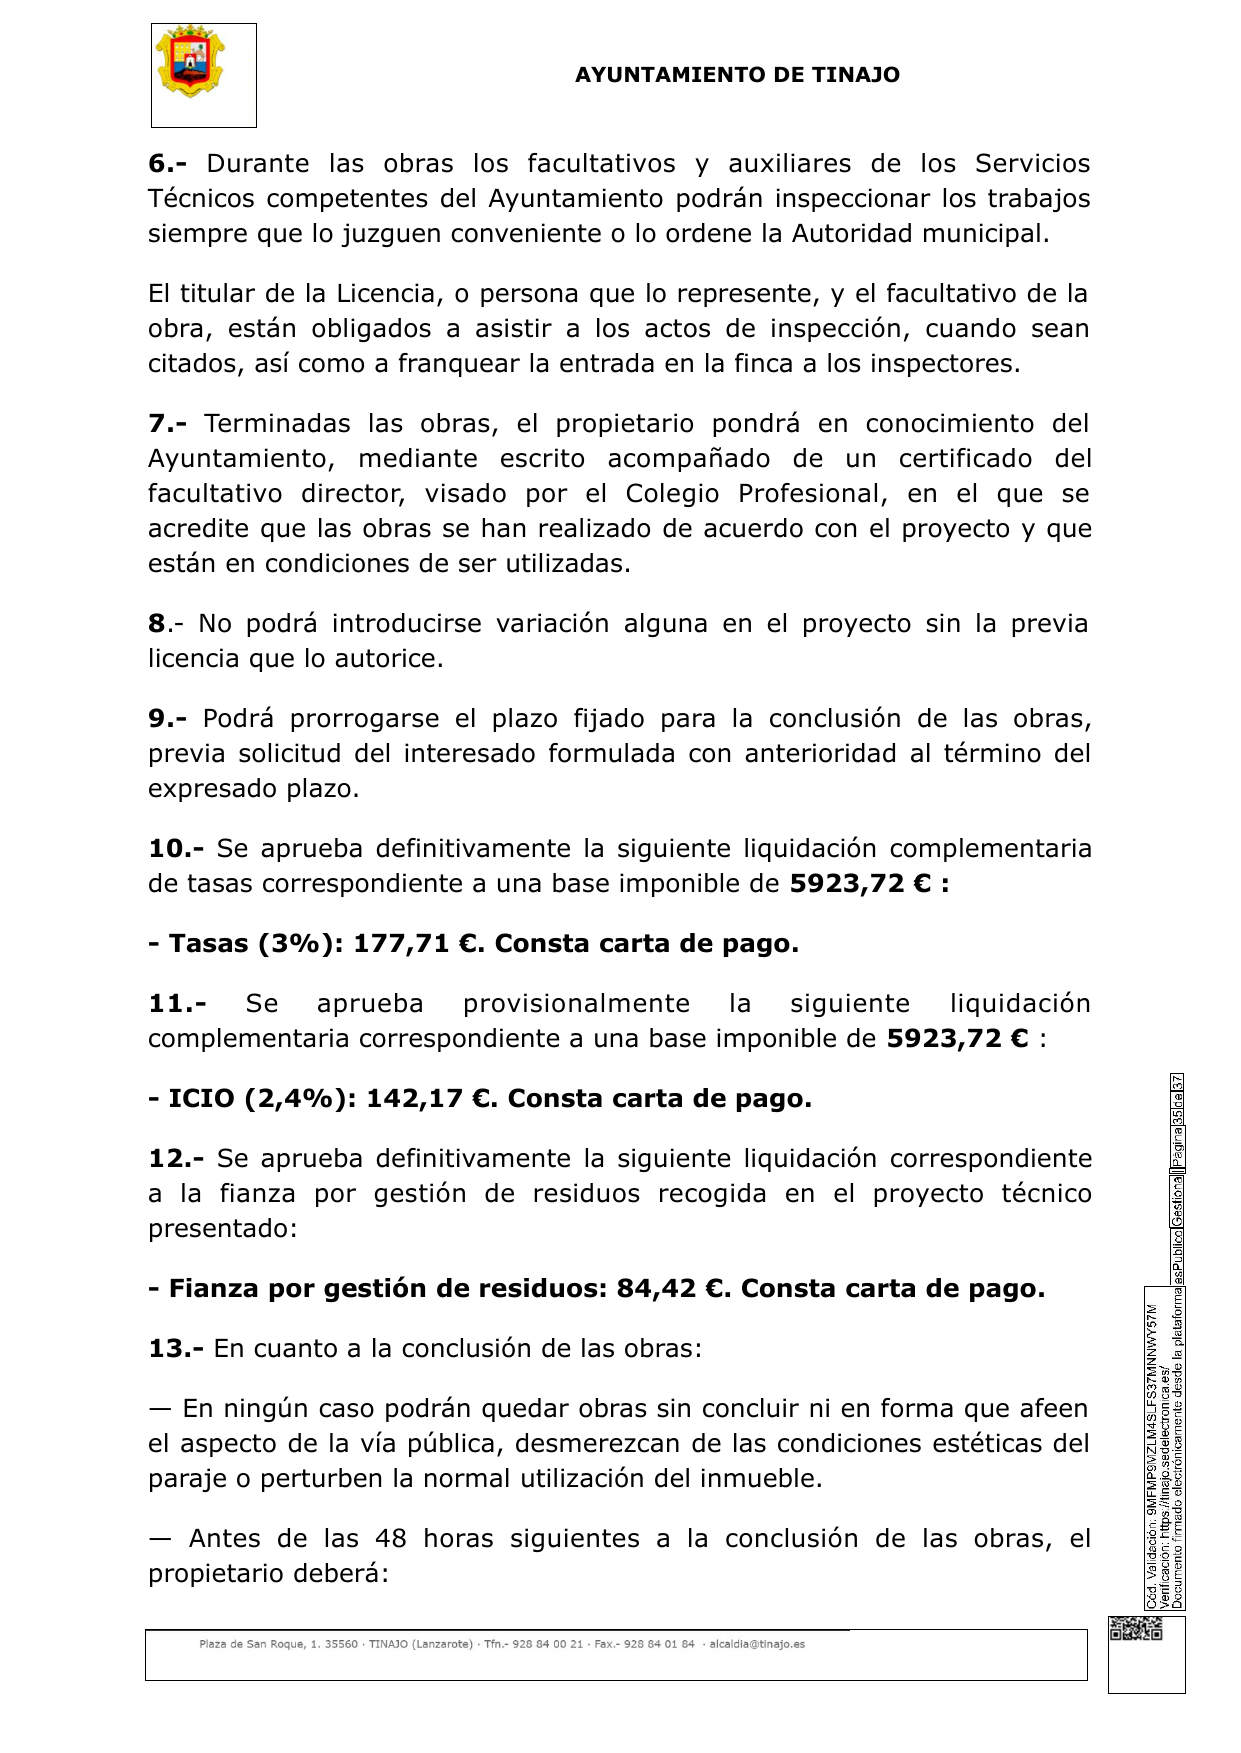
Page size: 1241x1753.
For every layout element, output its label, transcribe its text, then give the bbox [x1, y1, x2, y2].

text complementaria correspondiente a una base imponible de 5923,72 € : [148, 1023, 1074, 1053]
text de tasas correspondiente a una base imponible de 5923,72 € : [148, 868, 975, 898]
text siempre que lo juzguen conveniente o lo ordene la Autoridad municipal. [148, 218, 1116, 248]
text propietario deberá: [148, 1558, 416, 1588]
picture [152, 24, 256, 127]
text previa solicitud del interesado formulada con anterioridad al término del [148, 738, 1117, 768]
text .- Terminadas las obras, el propietario pondrá en conocimiento del [166, 408, 1117, 438]
text facultativo director, visado por el Colegio Profesional, en el que se [148, 478, 1117, 508]
text .- Durante las obras los facultativos y auxiliares de los Servicios [166, 148, 1116, 178]
picture [1171, 1074, 1183, 1090]
text 1 [148, 1143, 166, 1173]
picture [1171, 1092, 1183, 1108]
text obra, están obligados a asistir a los actos de inspección, cuando sean [148, 313, 1116, 343]
text - [148, 1273, 168, 1303]
text 3.- En cuanto a la conclusión de las obras: [165, 1333, 730, 1363]
text el aspecto de la vía pública, desmerezcan de las condiciones estéticas del [148, 1428, 1117, 1458]
picture [1171, 1126, 1185, 1167]
text 1.- Se aprueba provisionalmente la siguiente [191, 988, 936, 1018]
text 8 [148, 608, 166, 638]
text Tasas (3%): 177,71 €. Consta carta de pago. [168, 928, 936, 958]
picture [1171, 1109, 1183, 1125]
text licencia que lo autorice. [148, 643, 470, 673]
text En ningún caso podrán quedar obras sin concluir ni en forma que afeen [182, 1393, 1116, 1423]
text — [148, 1393, 182, 1423]
text a la fianza por gestión de residuos recogida en el proyecto técnico [148, 1178, 1117, 1208]
text 0.- Se aprueba definitivamente la siguiente liquidación complementaria [166, 833, 1117, 863]
text Técnicos competentes del Ayuntamiento podrán inspeccionar los trabajos [148, 183, 1116, 213]
text Antes de las 48 horas siguientes a la conclusión de las obras, el [188, 1523, 1117, 1553]
text 1 [148, 1333, 165, 1363]
picture [1170, 1169, 1185, 1173]
text El titular de la Licencia, o persona que lo represente, y el facultativo de la [148, 278, 1116, 308]
text ICIO (2,4%): 142,17 €. Consta carta de pago. [168, 1083, 838, 1113]
text 2.- Se aprueba definitivamente la siguiente liquidación correspondiente [166, 1143, 1117, 1173]
picture [1144, 1229, 1186, 1286]
text 1 [148, 833, 166, 863]
picture [1170, 1176, 1183, 1227]
text citados, así como a franquear la entrada en la finca a los inspectores. [148, 348, 1116, 378]
text paraje o perturben la normal utilización del inmueble. [148, 1463, 1117, 1493]
text están en condiciones de ser utilizadas. [148, 548, 1117, 578]
text - [148, 1083, 168, 1113]
text 6 [148, 148, 166, 178]
text acredite que las obras se han realizado de acuerdo con el proyecto y que [148, 513, 1117, 543]
picture [1109, 1617, 1185, 1693]
text .- No podrá introducirse variación alguna en el proyecto sin la previa [166, 608, 1117, 638]
text 7 [148, 408, 166, 438]
text expresado plazo. [148, 773, 1117, 803]
text .- Podrá prorrogarse el plazo fijado para la conclusión de las obras, [166, 703, 1117, 733]
text presentado: [148, 1213, 1117, 1243]
text liquidación [950, 988, 1117, 1018]
text - [148, 928, 168, 958]
text 9 [148, 703, 166, 733]
picture [1145, 1287, 1185, 1610]
text Ayuntamiento, mediante escrito acompañado de un certificado del [148, 443, 1117, 473]
text — [148, 1523, 188, 1553]
text AYUNTAMIENTO DE TINAJO [575, 62, 926, 88]
text Fianza por gestión de residuos: 84,42 €. Consta carta de pago. [168, 1273, 1071, 1303]
text 1 [148, 988, 191, 1018]
picture [146, 1630, 1087, 1680]
